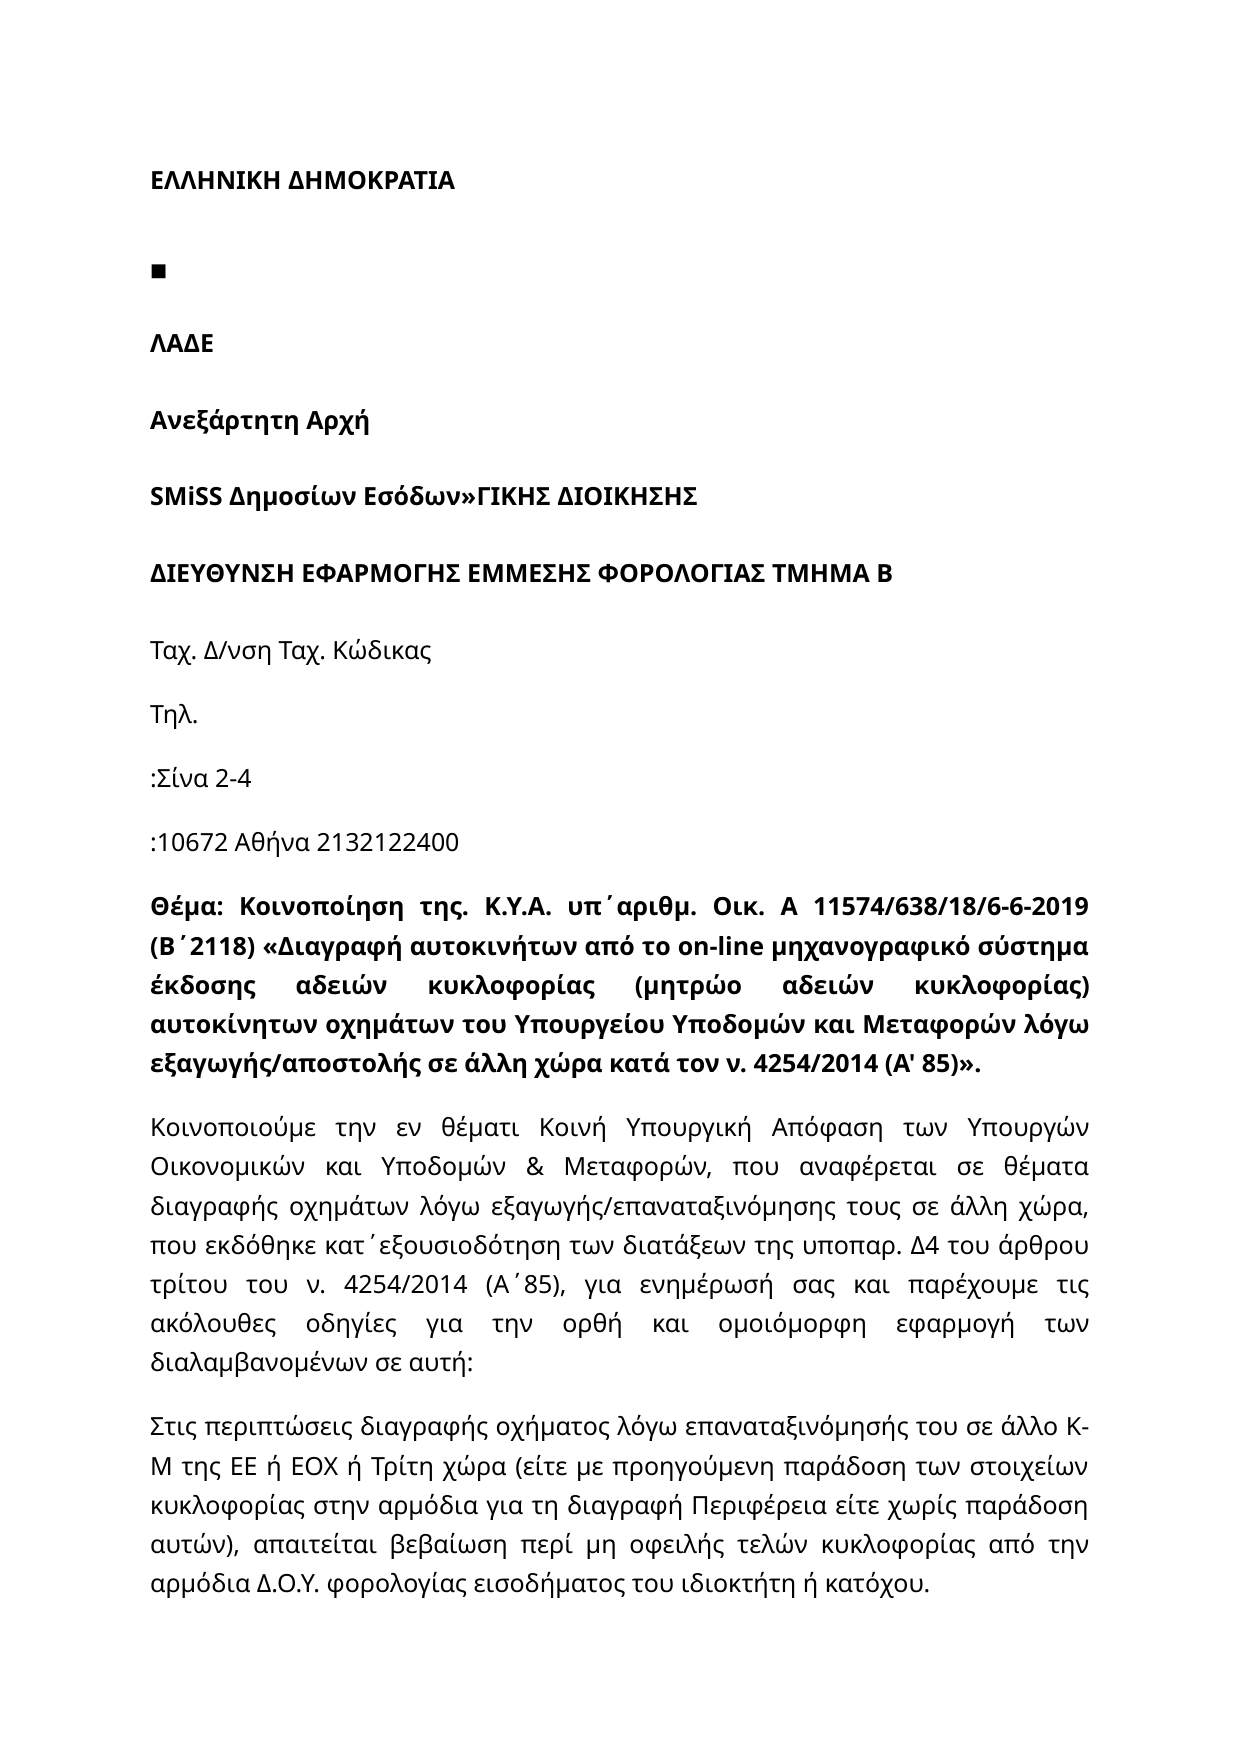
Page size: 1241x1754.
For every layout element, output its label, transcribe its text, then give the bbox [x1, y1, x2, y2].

title SMiSS Δημοσίων Εσόδων»ΓΙΚΗΣ ΔΙΟΙΚΗΣΗΣ [150, 479, 1090, 513]
title ■ [150, 239, 1090, 282]
text :Σίνα 2-4 [150, 761, 1090, 795]
title ΕΛΛΗΝΙΚΗ ΔΗΜΟΚΡΑΤΙΑ [150, 162, 1090, 197]
text :10672 Αθήνα 2132122400 [150, 825, 1090, 859]
text Θέμα: Κοινοποίηση της. Κ.Υ.Α. υπ΄αριθμ. Οικ. Α 11574/638/18/6-6-2019 (Β΄2118) «Διαγραφή αυτοκινήτων από το on-line μηχανογραφικό σύστημα έκδοσης αδειών κυκλοφορίας (μητρώο αδειών κυκλοφορίας) αυτοκίνητων οχημάτων του Υπουργείου Υποδομών και Μεταφορών λόγω εξαγωγής/αποστολής σε άλλη χώρα κατά τον ν. 4254/2014 (Α' 85)». [150, 889, 1090, 1080]
text Ταχ. Δ/νση Ταχ. Κώδικας [150, 632, 1090, 666]
text Κοινοποιούμε την εν θέματι Κοινή Υπουργική Απόφαση των Υπουργών Οικονομικών και Υποδομών & Μεταφορών, που αναφέρεται σε θέματα διαγραφής οχημάτων λόγω εξαγωγής/επαναταξινόμησης τους σε άλλη χώρα, που εκδόθηκε κατ΄εξουσιοδότηση των διατάξεων της υποπαρ. Δ4 του άρθρου τρίτου του ν. 4254/2014 (Α΄85), για ενημέρωσή σας και παρέχουμε τις ακόλουθες οδηγίες για την ορθή και ομοιόμορφη εφαρμογή των διαλαμβανομένων σε αυτή: [150, 1110, 1090, 1379]
text Στις περιπτώσεις διαγραφής οχήματος λόγω επαναταξινόμησής του σε άλλο Κ-Μ της ΕΕ ή ΕΟΧ ή Τρίτη χώρα (είτε με προηγούμενη παράδοση των στοιχείων κυκλοφορίας στην αρμόδια για τη διαγραφή Περιφέρεια είτε χωρίς παράδοση αυτών), απαιτείται βεβαίωση περί μη οφειλής τελών κυκλοφορίας από την αρμόδια Δ.Ο.Υ. φορολογίας εισοδήματος του ιδιοκτήτη ή κατόχου. [150, 1409, 1090, 1600]
title ΔΙΕΥΘΥΝΣΗ ΕΦΑΡΜΟΓΗΣ ΕΜΜΕΣΗΣ ΦΟΡΟΛΟΓΙΑΣ ΤΜΗΜΑ Β [150, 556, 1090, 590]
text Τηλ. [150, 696, 1090, 731]
title Ανεξάρτητη Αρχή [150, 402, 1090, 436]
title ΛΑΔΕ [150, 326, 1090, 360]
